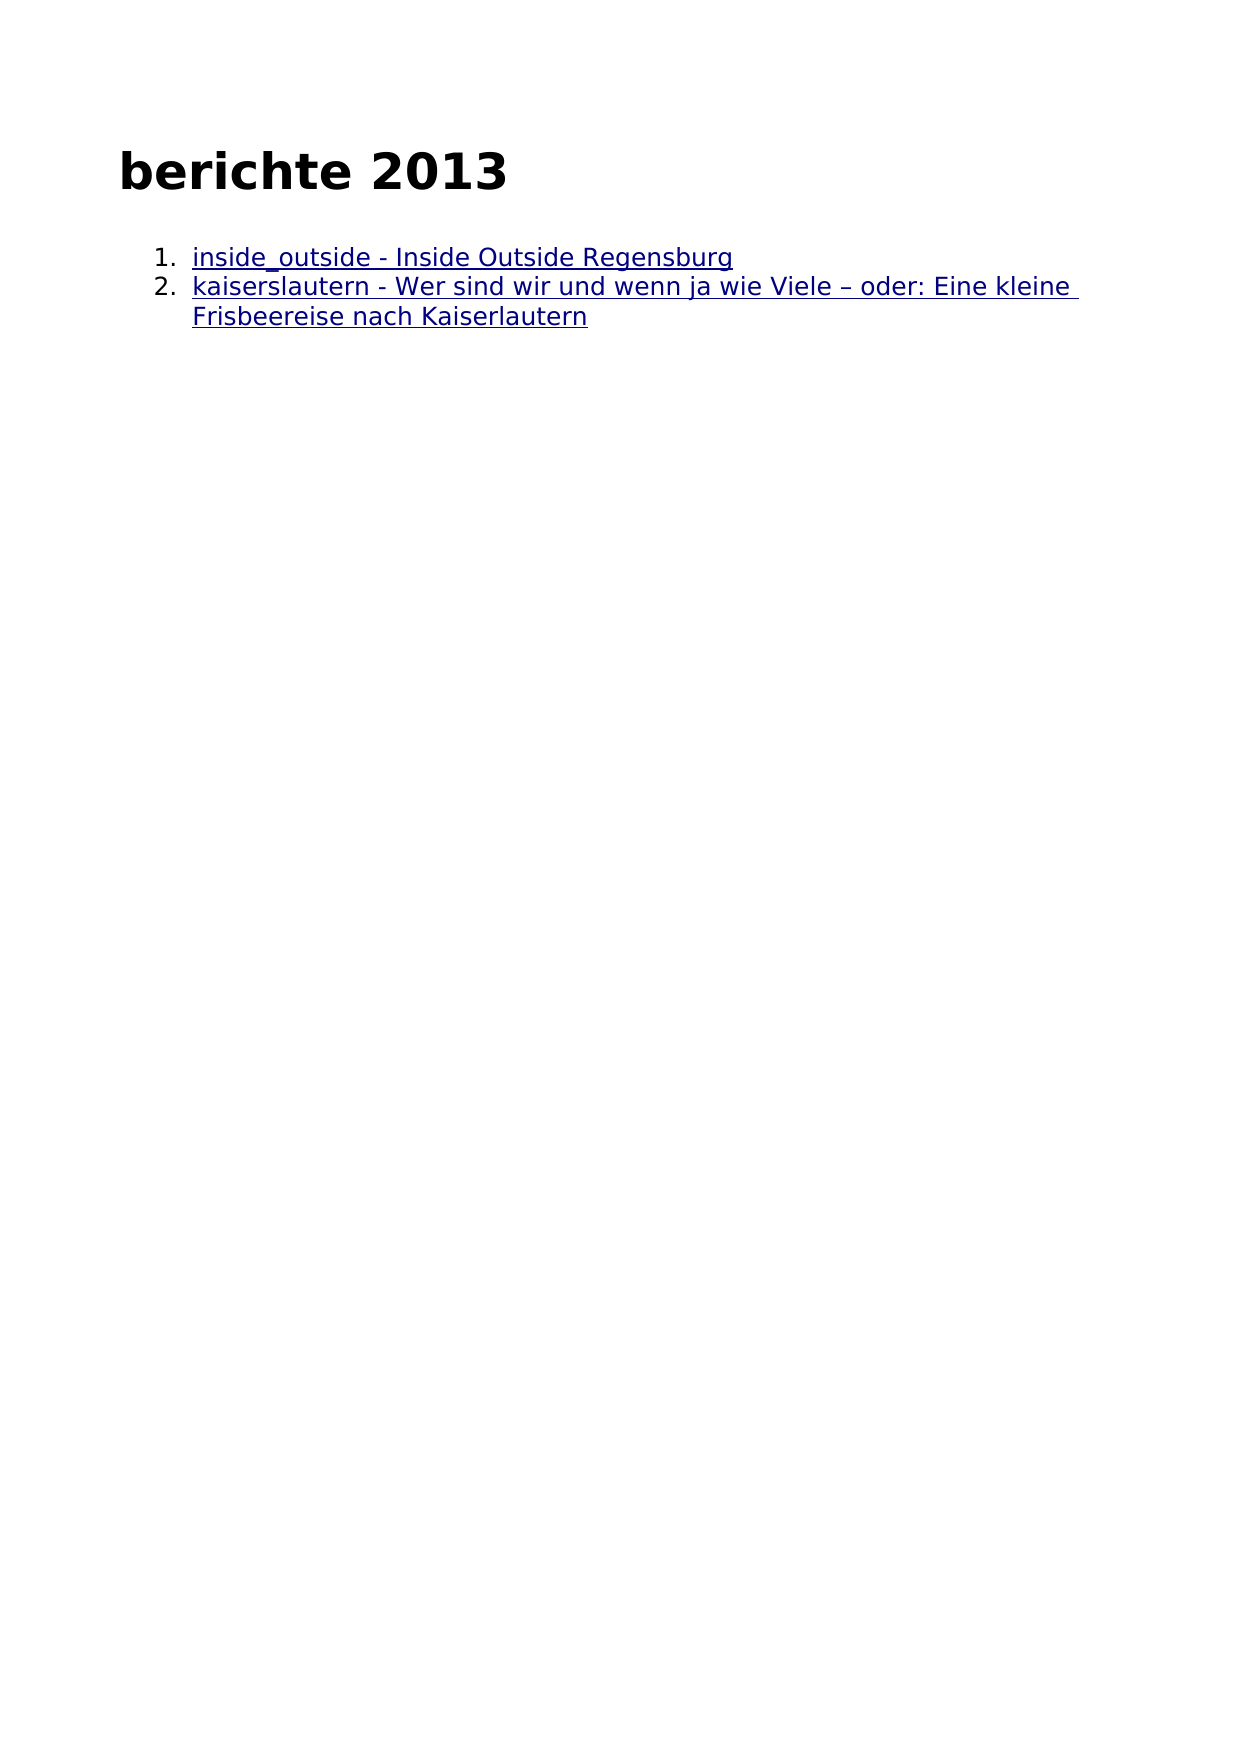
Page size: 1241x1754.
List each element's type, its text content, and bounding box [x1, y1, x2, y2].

list inside_outside - Inside Outside Regensburg [177, 243, 1122, 272]
subtitle berichte 2013 [118, 143, 1122, 201]
list kaiserslautern - Wer sind wir und wenn ja wie Viele – oder: Eine kleine Frisbeereise nach Kaiserlautern [177, 272, 1122, 331]
